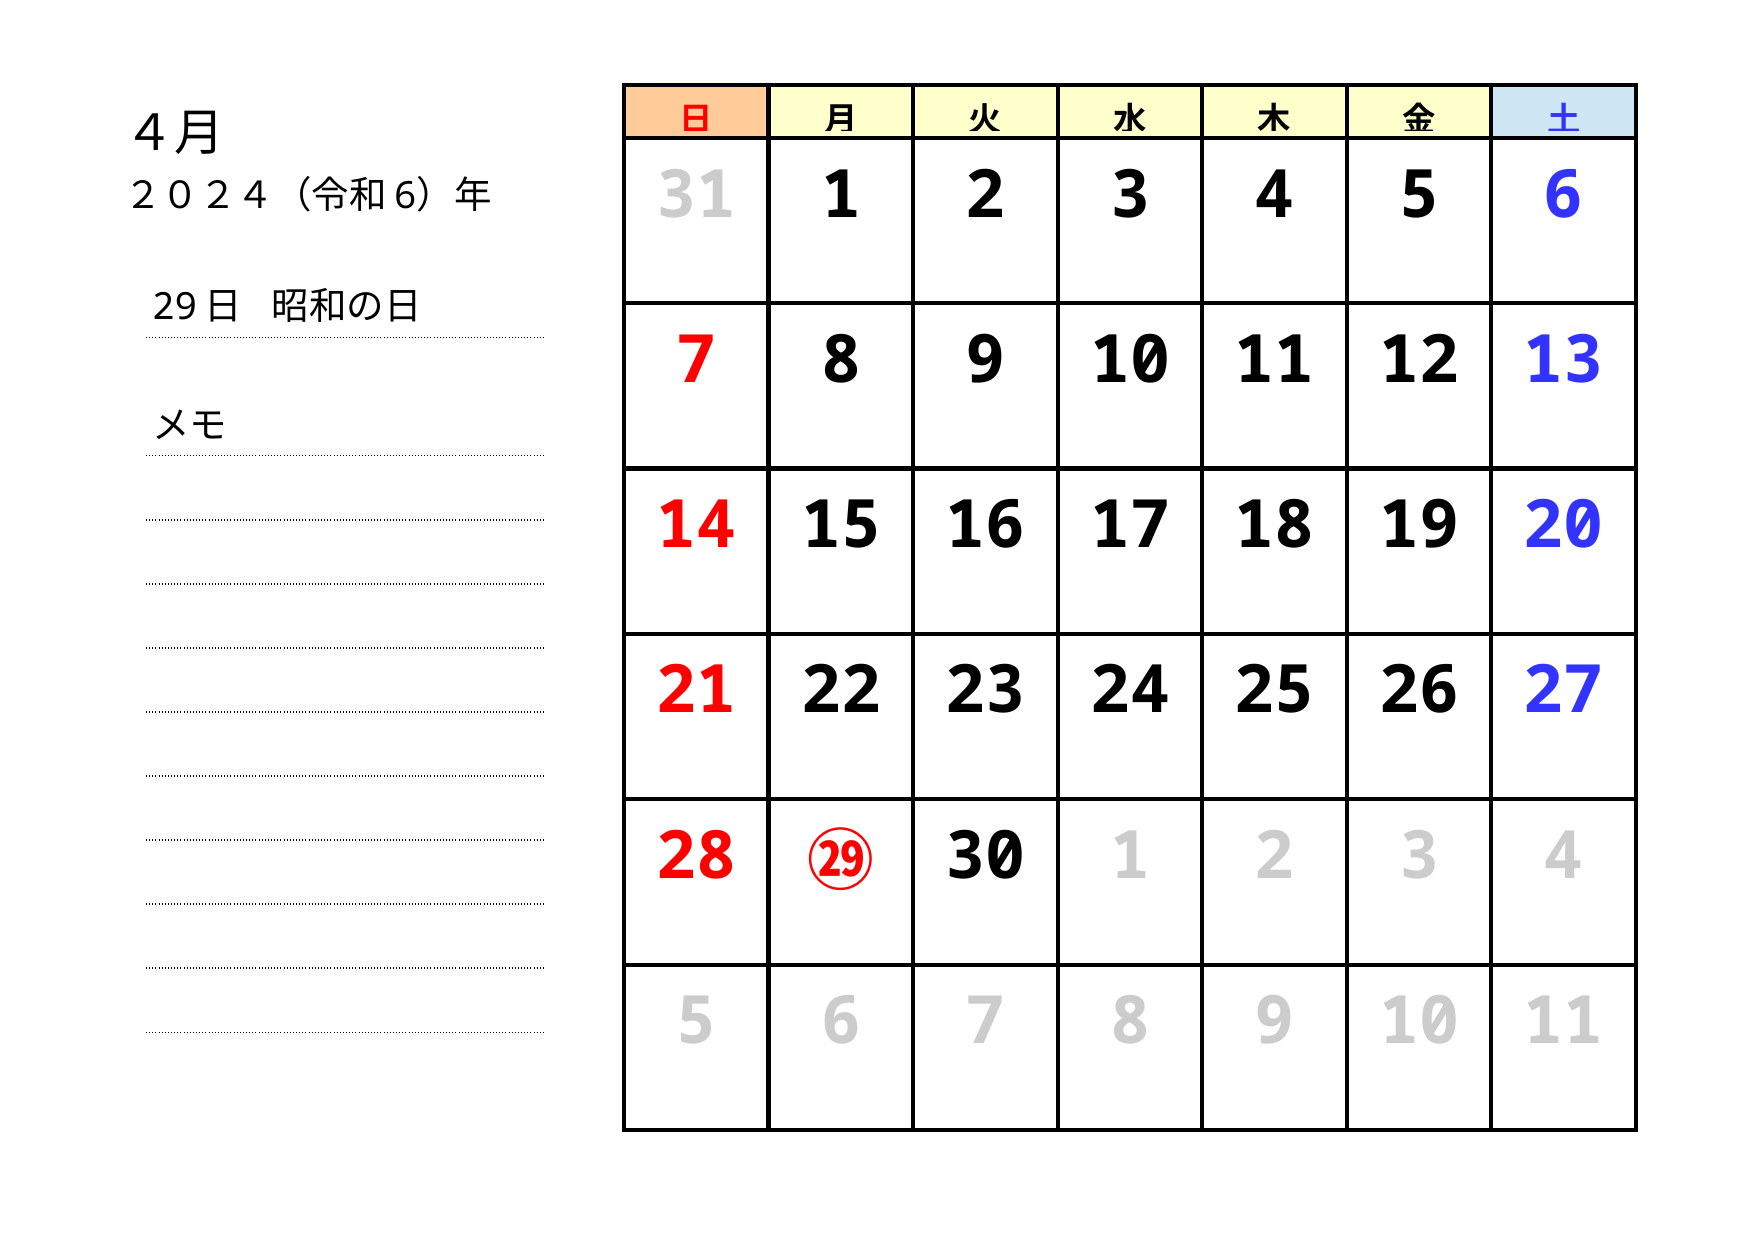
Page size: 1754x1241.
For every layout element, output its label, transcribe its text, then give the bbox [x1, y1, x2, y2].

table_cell 20 [1493, 471, 1634, 632]
table_cell [146, 583, 546, 647]
table_cell 25 [1204, 636, 1345, 797]
table_cell 23 [915, 636, 1056, 797]
table_cell 3 [1349, 801, 1489, 962]
table_cell 8 [1060, 967, 1200, 1128]
table_cell 4 [1493, 801, 1634, 962]
table_header 水 [1060, 87, 1200, 136]
table_cell 24 [1060, 636, 1200, 797]
table_cell [146, 839, 546, 903]
table_cell 2 [1204, 801, 1345, 962]
table_cell 13 [1493, 305, 1634, 466]
table_cell 16 [915, 471, 1056, 632]
table_cell 11 [1493, 967, 1634, 1128]
table_header 火 [915, 87, 1056, 136]
table_cell 30 [915, 801, 1056, 962]
table_cell 14 [626, 471, 766, 632]
table_cell 12 [1349, 305, 1489, 466]
table_cell 4 [1204, 140, 1345, 301]
table_header 日 [626, 87, 766, 136]
table_cell 9 [915, 305, 1056, 466]
table_cell 28 [626, 801, 766, 962]
table_header 金 [1349, 87, 1489, 136]
table_cell 3 [1060, 140, 1200, 301]
table_cell [146, 647, 546, 711]
table_cell [146, 519, 546, 583]
table_cell 31 [626, 140, 766, 301]
table_cell 6 [1493, 140, 1634, 301]
table_header 29日 [146, 271, 266, 336]
table_cell [146, 967, 546, 1031]
table_cell 15 [771, 471, 911, 632]
table_header メモ [146, 389, 546, 455]
table_header ４月 ２０２４（令和6）年 [118, 83, 573, 1128]
table_cell 6 [771, 967, 911, 1128]
table_cell [146, 903, 546, 967]
table_cell [146, 455, 546, 519]
table_cell [146, 775, 546, 839]
table_cell 18 [1204, 471, 1345, 632]
table_cell 26 [1349, 636, 1489, 797]
table_cell 5 [626, 967, 766, 1128]
table_header 木 [1204, 87, 1345, 136]
table_cell 21 [626, 636, 766, 797]
table_cell 9 [1204, 967, 1345, 1128]
table_cell 19 [1349, 471, 1489, 632]
table_cell [146, 711, 546, 775]
table_cell 7 [915, 967, 1056, 1128]
table_cell 10 [1349, 967, 1489, 1128]
table_cell 2 [915, 140, 1056, 301]
table_cell 27 [1493, 636, 1634, 797]
table_cell 10 [1060, 305, 1200, 466]
table_header [574, 83, 622, 1128]
table_header 土 [1493, 87, 1634, 136]
table_cell 1 [771, 140, 911, 301]
table_header 月 [771, 87, 911, 136]
table_cell 7 [626, 305, 766, 466]
table_cell 17 [1060, 471, 1200, 632]
table_cell 22 [771, 636, 911, 797]
table_cell 1 [1060, 801, 1200, 962]
table_cell 11 [1204, 305, 1345, 466]
table_cell 5 [1349, 140, 1489, 301]
table_cell 8 [771, 305, 911, 466]
table_header 昭和の日 [266, 271, 546, 336]
table_cell ㉙ [771, 801, 911, 962]
